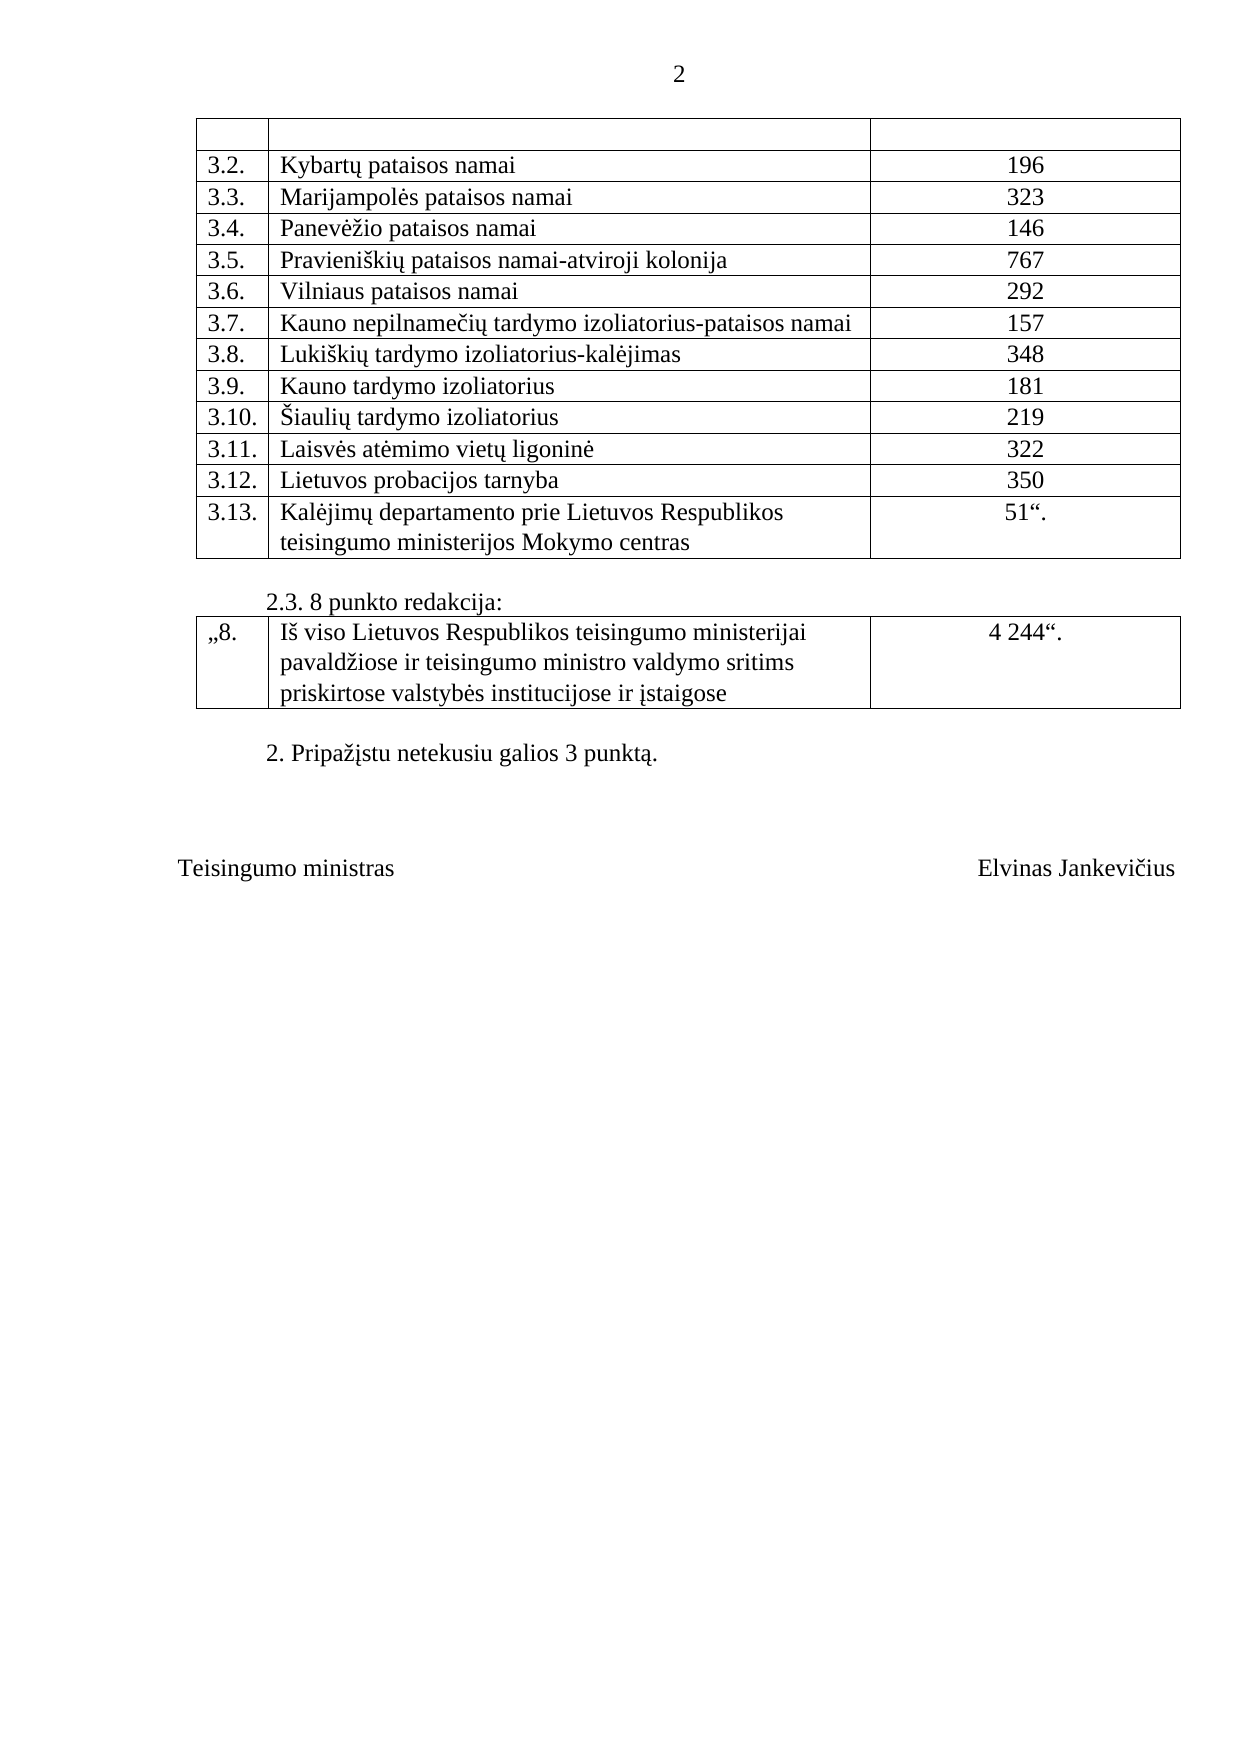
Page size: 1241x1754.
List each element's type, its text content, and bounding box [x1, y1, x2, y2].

table_cell Kauno nepilnamečių tardymo izoliatorius-pataisos namai [269, 308, 870, 338]
table_cell [269, 119, 870, 149]
table_cell 196 [871, 151, 1180, 181]
table_cell 3.8. [197, 339, 268, 370]
table_cell Pravieniškių pataisos namai-atviroji kolonija [269, 245, 870, 275]
table_cell 146 [871, 214, 1180, 244]
table_cell 3.5. [197, 245, 268, 275]
table_cell Panevėžio pataisos namai [269, 214, 870, 244]
table_cell 322 [871, 434, 1180, 464]
table_cell 3.9. [197, 371, 268, 401]
table_cell 157 [871, 308, 1180, 338]
table_cell 292 [871, 276, 1180, 307]
table_cell Kybartų pataisos namai [269, 151, 870, 181]
table_cell Lukiškių tardymo izoliatorius-kalėjimas [269, 339, 870, 370]
table_header 4 244“. [871, 617, 1180, 708]
table_cell 767 [871, 245, 1180, 275]
table_cell 348 [871, 339, 1180, 370]
table_cell Lietuvos probacijos tarnyba [269, 465, 870, 496]
table_cell Kauno tardymo izoliatorius [269, 371, 870, 401]
table_cell 3.3. [197, 182, 268, 212]
table_header Iš viso Lietuvos Respublikos teisingumo ministerijai pavaldžiose ir teisingumo ministro valdymo sritims priskirtose valstybės institucijose ir įstaigose [269, 617, 870, 708]
table_cell 3.11. [197, 434, 268, 464]
table_cell 323 [871, 182, 1180, 212]
table_cell 3.4. [197, 214, 268, 244]
table_cell Šiaulių tardymo izoliatorius [269, 402, 870, 433]
table_cell Laisvės atėmimo vietų ligoninė [269, 434, 870, 464]
table_cell 51“. [871, 497, 1180, 557]
table_cell 219 [871, 402, 1180, 433]
text 2.3. 8 punkto redakcija: [177, 587, 1181, 616]
table_cell 3.6. [197, 276, 268, 307]
text Teisingumo ministras Elvinas Jankevičius [177, 853, 1181, 882]
table_cell Marijampolės pataisos namai [269, 182, 870, 212]
table_cell [197, 119, 268, 149]
table_cell Kalėjimų departamento prie Lietuvos Respublikos teisingumo ministerijos Mokymo centras [269, 497, 870, 557]
table_cell 3.7. [197, 308, 268, 338]
table_cell 3.12. [197, 465, 268, 496]
table_cell 3.10. [197, 402, 268, 433]
table_cell Vilniaus pataisos namai [269, 276, 870, 307]
table_cell 350 [871, 465, 1180, 496]
table_header „8. [197, 617, 268, 708]
table_cell [871, 119, 1180, 149]
table_cell 3.13. [197, 497, 268, 557]
table_cell 181 [871, 371, 1180, 401]
text 2. Pripažįstu netekusiu galios 3 punktą. [177, 738, 1181, 767]
table_cell 3.2. [197, 151, 268, 181]
